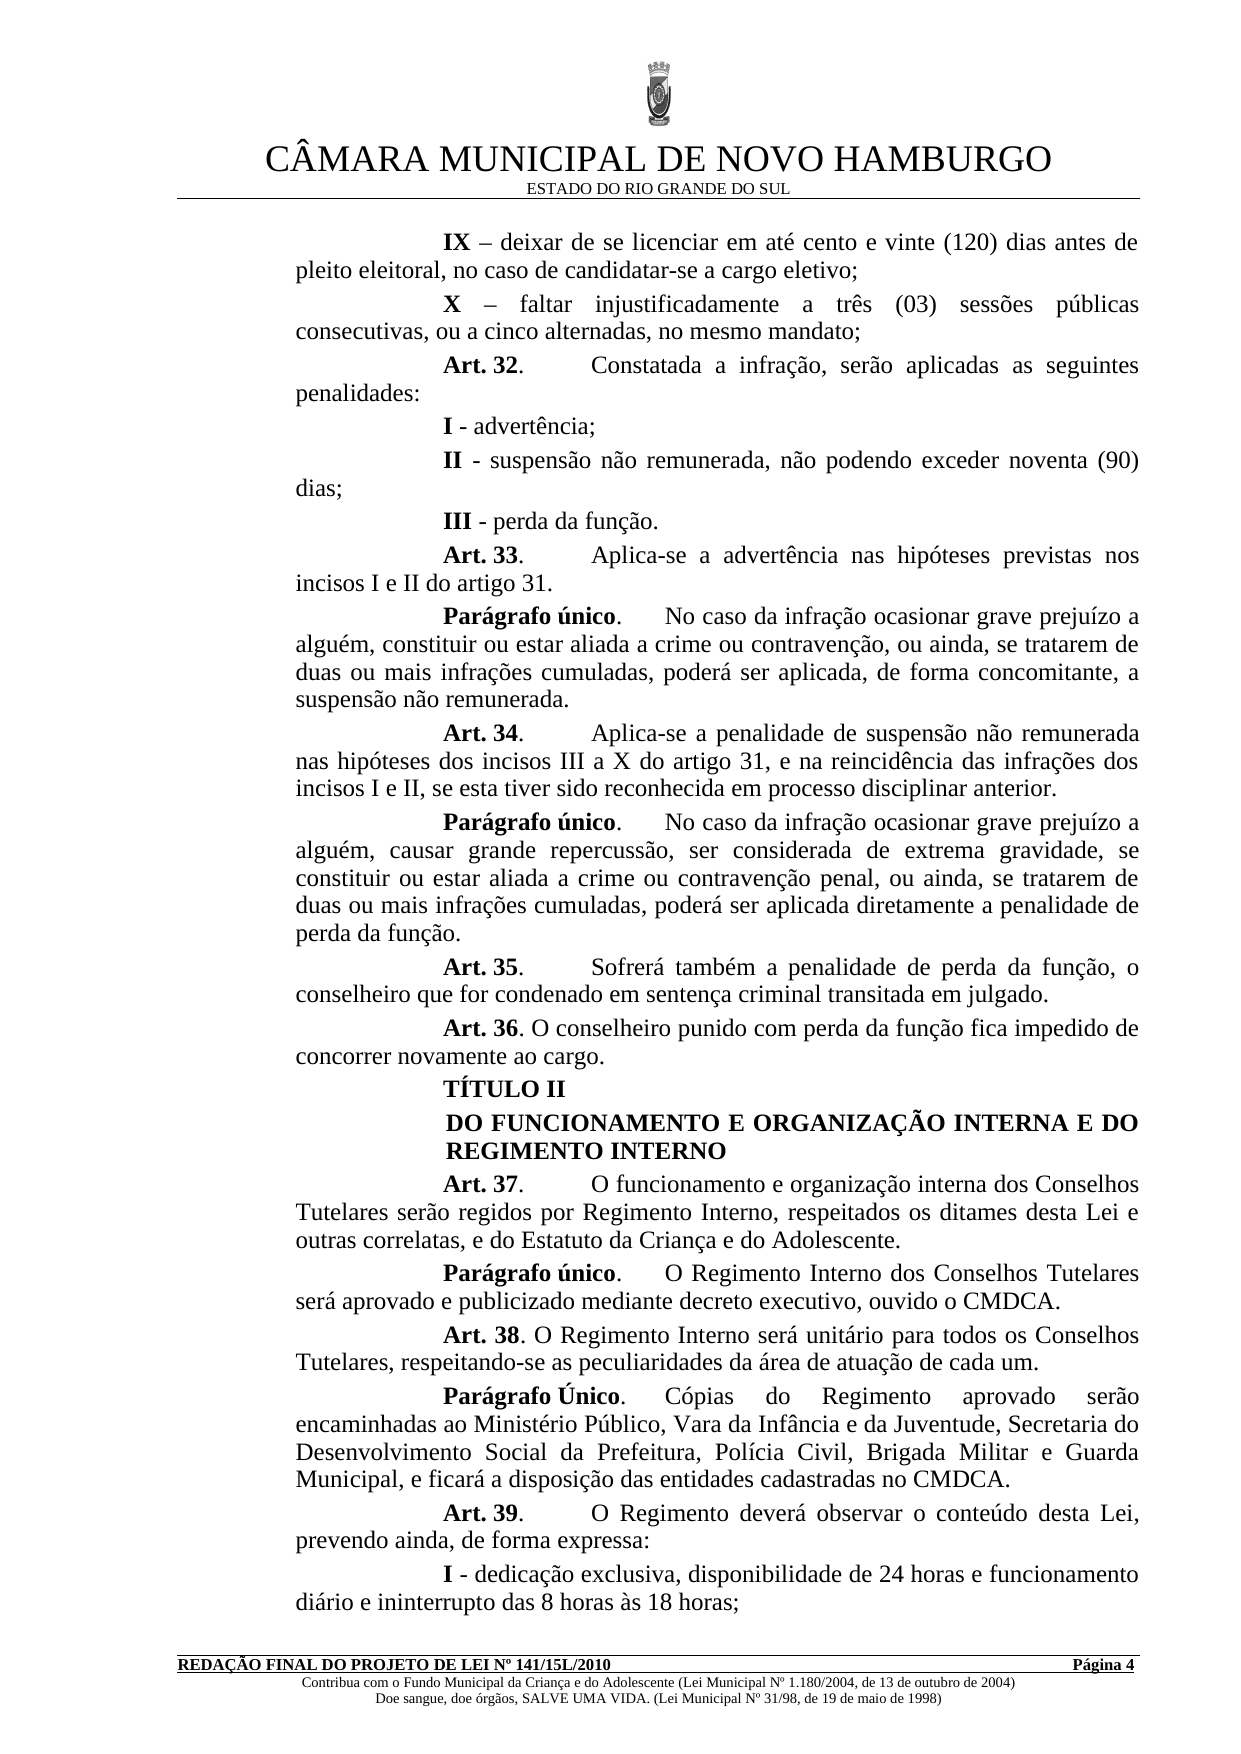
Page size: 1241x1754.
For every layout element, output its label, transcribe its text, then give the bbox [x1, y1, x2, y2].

text I - dedicação exclusiva, disponibilidade de 24 horas e funcionamento diário e ininterrupto das 8 horas às 18 horas; [295, 1560, 1140, 1616]
text Art. 38. O Regimento Interno será unitário para todos os Conselhos Tutelares, respeitando-se as peculiaridades da área de atuação de cada um. [295, 1321, 1140, 1376]
text Art. 37. O funcionamento e organização interna dos Conselhos Tutelares serão regidos por Regimento Interno, respeitados os ditames desta Lei e outras correlatas, e do Estatuto da Criança e do Adolescente. [295, 1170, 1140, 1253]
text Art. 33. Aplica-se a advertência nas hipóteses previstas nos incisos I e II do artigo 31. [295, 541, 1140, 596]
text Parágrafo único. No caso da infração ocasionar grave prejuízo a alguém, constituir ou estar aliada a crime ou contravenção, ou ainda, se tratarem de duas ou mais infrações cumuladas, poderá ser aplicada, de forma concomitante, a suspensão não remunerada. [295, 602, 1140, 713]
text Art. 35. Sofrerá também a penalidade de perda da função, o conselheiro que for condenado em sentença criminal transitada em julgado. [295, 953, 1140, 1008]
text Art. 39. O Regimento deverá observar o conteúdo desta Lei, prevendo ainda, de forma expressa: [295, 1499, 1140, 1554]
text II - suspensão não remunerada, não podendo exceder noventa (90) dias; [295, 446, 1140, 501]
text Art. 32. Constatada a infração, serão aplicadas as seguintes penalidades: [295, 351, 1140, 406]
text X – faltar injustificadamente a três (03) sessões públicas consecutivas, ou a cinco alternadas, no mesmo mandato; [295, 290, 1140, 345]
text DO FUNCIONAMENTO E ORGANIZAÇÃO INTERNA E DO REGIMENTO INTERNO [446, 1109, 1140, 1164]
text Art. 36. O conselheiro punido com perda da função fica impedido de concorrer novamente ao cargo. [295, 1014, 1140, 1069]
text Parágrafo único. O Regimento Interno dos Conselhos Tutelares será aprovado e publicizado mediante decreto executivo, ouvido o CMDCA. [295, 1259, 1140, 1315]
text Parágrafo único. No caso da infração ocasionar grave prejuízo a alguém, causar grande repercussão, ser considerada de extrema gravidade, se constituir ou estar aliada a crime ou contravenção penal, ou ainda, se tratarem de duas ou mais infrações cumuladas, poderá ser aplicada diretamente a penalidade de perda da função. [295, 808, 1140, 947]
text Art. 34. Aplica-se a penalidade de suspensão não remunerada nas hipóteses dos incisos III a X do artigo 31, e na reincidência das infrações dos incisos I e II, se esta tiver sido reconhecida em processo disciplinar anterior. [295, 719, 1140, 802]
text I - advertência; [295, 412, 1140, 440]
text TÍTULO II [295, 1075, 1140, 1103]
text Parágrafo Único. Cópias do Regimento aprovado serão encaminhadas ao Ministério Público, Vara da Infância e da Juventude, Secretaria do Desenvolvimento Social da Prefeitura, Polícia Civil, Brigada Militar e Guarda Municipal, e ficará a disposição das entidades cadastradas no CMDCA. [295, 1382, 1140, 1493]
text III - perda da função. [295, 507, 1140, 535]
text IX – deixar de se licenciar em até cento e vinte (120) dias antes de pleito eleitoral, no caso de candidatar-se a cargo eletivo; [295, 228, 1140, 284]
